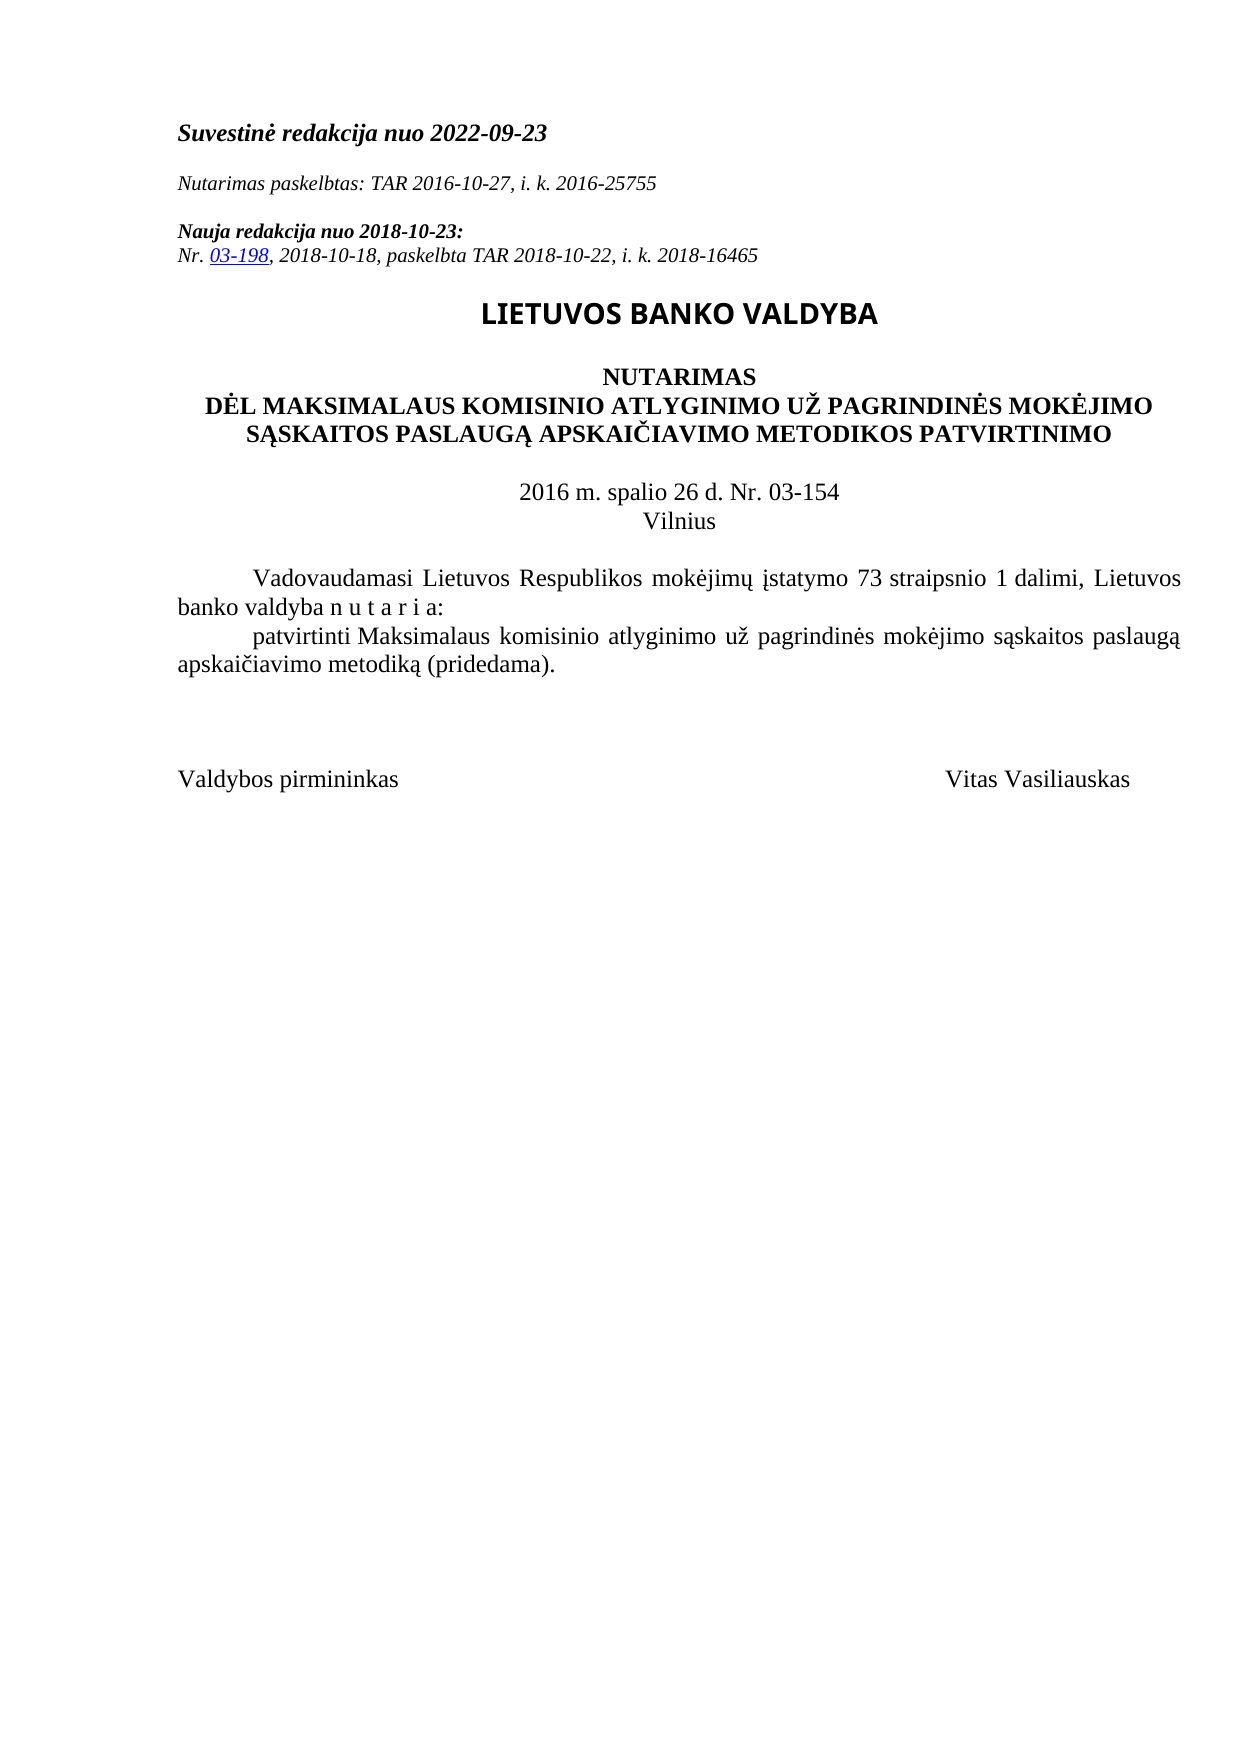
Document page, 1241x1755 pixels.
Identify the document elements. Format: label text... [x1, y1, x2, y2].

text Vilnius [177, 506, 1181, 534]
text Vadovaudamasi Lietuvos Respublikos mokėjimų įstatymo 73 straipsnio 1 dalimi, Lietuvos banko valdyba n u t a r i a: [177, 563, 1181, 621]
text Nauja redakcija nuo 2018-10-23: [177, 219, 1181, 243]
text DĖL MAKSIMALAUS KOMISINIO ATLYGINIMO UŽ PAGRINDINĖS MOKĖJIMO SĄSKAITOS PASLAUGĄ APSKAIČIAVIMO METODIKOS PATVIRTINIMO [177, 391, 1181, 448]
text 2016 m. spalio 26 d. Nr. 03-154 [177, 477, 1181, 506]
text LIETUVOS BANKO VALDYBA [177, 293, 1181, 333]
text NUTARIMAS [177, 362, 1181, 391]
text Nr. 03-198, 2018-10-18, paskelbta TAR 2018-10-22, i. k. 2018-16465 [177, 243, 1181, 267]
subtitle Valdybos pirmininkas Vitas Vasiliauskas [177, 764, 1181, 793]
text Suvestinė redakcija nuo 2022-09-23 [177, 118, 1181, 147]
text Nutarimas paskelbtas: TAR 2016-10-27, i. k. 2016-25755 [177, 171, 1181, 195]
text patvirtinti Maksimalaus komisinio atlyginimo už pagrindinės mokėjimo sąskaitos paslaugą apskaičiavimo metodiką (pridedama). [177, 621, 1181, 678]
